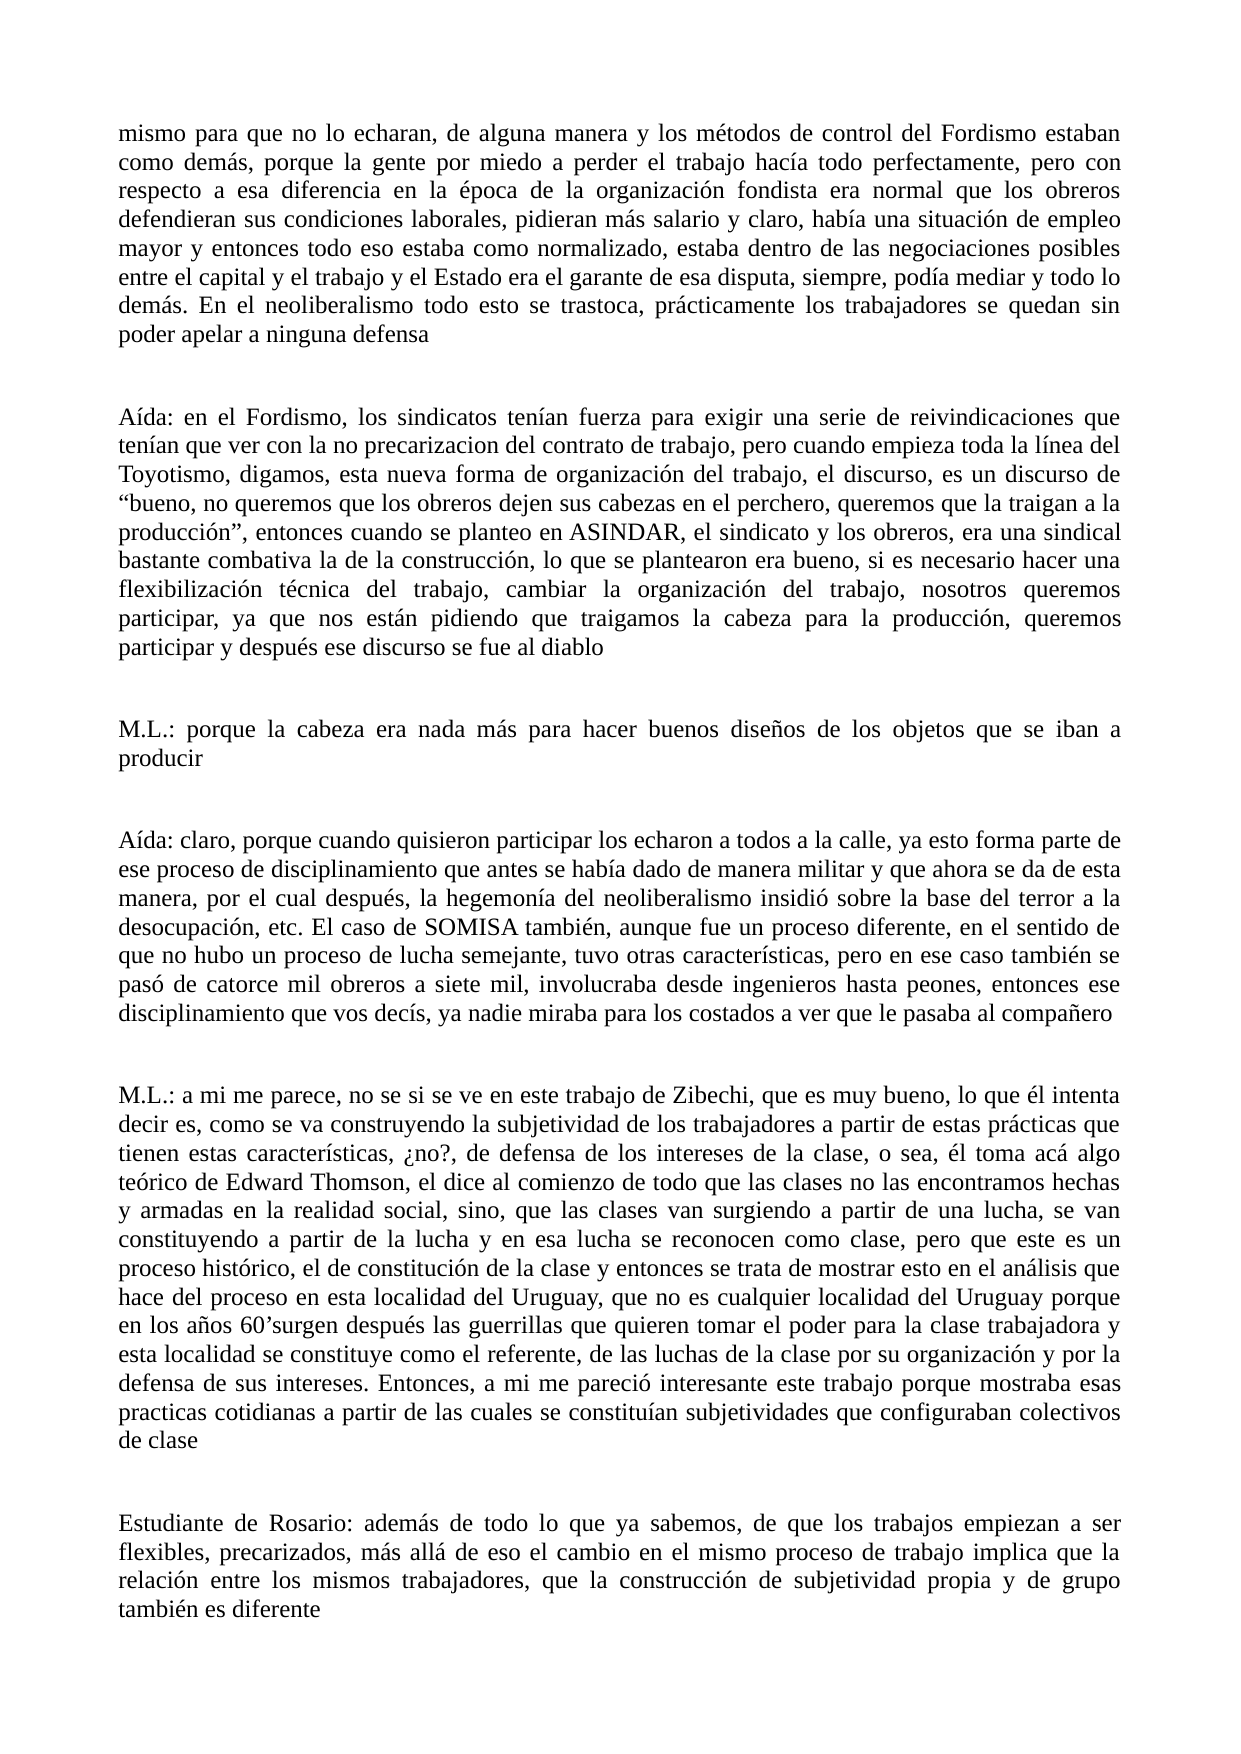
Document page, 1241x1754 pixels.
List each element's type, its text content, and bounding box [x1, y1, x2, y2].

text Aída: claro, porque cuando quisieron participar los echaron a todos a la calle, ya esto forma parte de ese proceso de disciplinamiento que antes se había dado de manera militar y que ahora se da de esta manera, por el cual después, la hegemonía del neoliberalismo insidió sobre la base del terror a la desocupación, etc. El caso de SOMISA también, aunque fue un proceso diferente, en el sentido de que no hubo un proceso de lucha semejante, tuvo otras características, pero en ese caso también se pasó de catorce mil obreros a siete mil, involucraba desde ingenieros hasta peones, entonces ese disciplinamiento que vos decís, ya nadie miraba para los costados a ver que le pasaba al compañero [118, 826, 1122, 1027]
text mismo para que no lo echaran, de alguna manera y los métodos de control del Fordismo estaban como demás, porque la gente por miedo a perder el trabajo hacía todo perfectamente, pero con respecto a esa diferencia en la época de la organización fondista era normal que los obreros defendieran sus condiciones laborales, pidieran más salario y claro, había una situación de empleo mayor y entonces todo eso estaba como normalizado, estaba dentro de las negociaciones posibles entre el capital y el trabajo y el Estado era el garante de esa disputa, siempre, podía mediar y todo lo demás. En el neoliberalismo todo esto se trastoca, prácticamente los trabajadores se quedan sin poder apelar a ninguna defensa [118, 118, 1122, 348]
text M.L.: porque la cabeza era nada más para hacer buenos diseños de los objetos que se iban a producir [118, 714, 1122, 772]
text M.L.: a mi me parece, no se si se ve en este trabajo de Zibechi, que es muy bueno, lo que él intenta decir es, como se va construyendo la subjetividad de los trabajadores a partir de estas prácticas que tienen estas características, ¿no?, de defensa de los intereses de la clase, o sea, él toma acá algo teórico de Edward Thomson, el dice al comienzo de todo que las clases no las encontramos hechas y armadas en la realidad social, sino, que las clases van surgiendo a partir de una lucha, se van constituyendo a partir de la lucha y en esa lucha se reconocen como clase, pero que este es un proceso histórico, el de constitución de la clase y entonces se trata de mostrar esto en el análisis que hace del proceso en esta localidad del Uruguay, que no es cualquier localidad del Uruguay porque en los años 60’surgen después las guerrillas que quieren tomar el poder para la clase trabajadora y esta localidad se constituye como el referente, de las luchas de la clase por su organización y por la defensa de sus intereses. Entonces, a mi me pareció interesante este trabajo porque mostraba esas practicas cotidianas a partir de las cuales se constituían subjetividades que configuraban colectivos de clase [118, 1081, 1122, 1454]
text Estudiante de Rosario: además de todo lo que ya sabemos, de que los trabajos empiezan a ser flexibles, precarizados, más allá de eso el cambio en el mismo proceso de trabajo implica que la relación entre los mismos trabajadores, que la construcción de subjetividad propia y de grupo también es diferente [118, 1508, 1122, 1623]
text Aída: en el Fordismo, los sindicatos tenían fuerza para exigir una serie de reivindicaciones que tenían que ver con la no precarizacion del contrato de trabajo, pero cuando empieza toda la línea del Toyotismo, digamos, esta nueva forma de organización del trabajo, el discurso, es un discurso de “bueno, no queremos que los obreros dejen sus cabezas en el perchero, queremos que la traigan a la producción”, entonces cuando se planteo en ASINDAR, el sindicato y los obreros, era una sindical bastante combativa la de la construcción, lo que se plantearon era bueno, si es necesario hacer una flexibilización técnica del trabajo, cambiar la organización del trabajo, nosotros queremos participar, ya que nos están pidiendo que traigamos la cabeza para la producción, queremos participar y después ese discurso se fue al diablo [118, 402, 1122, 661]
